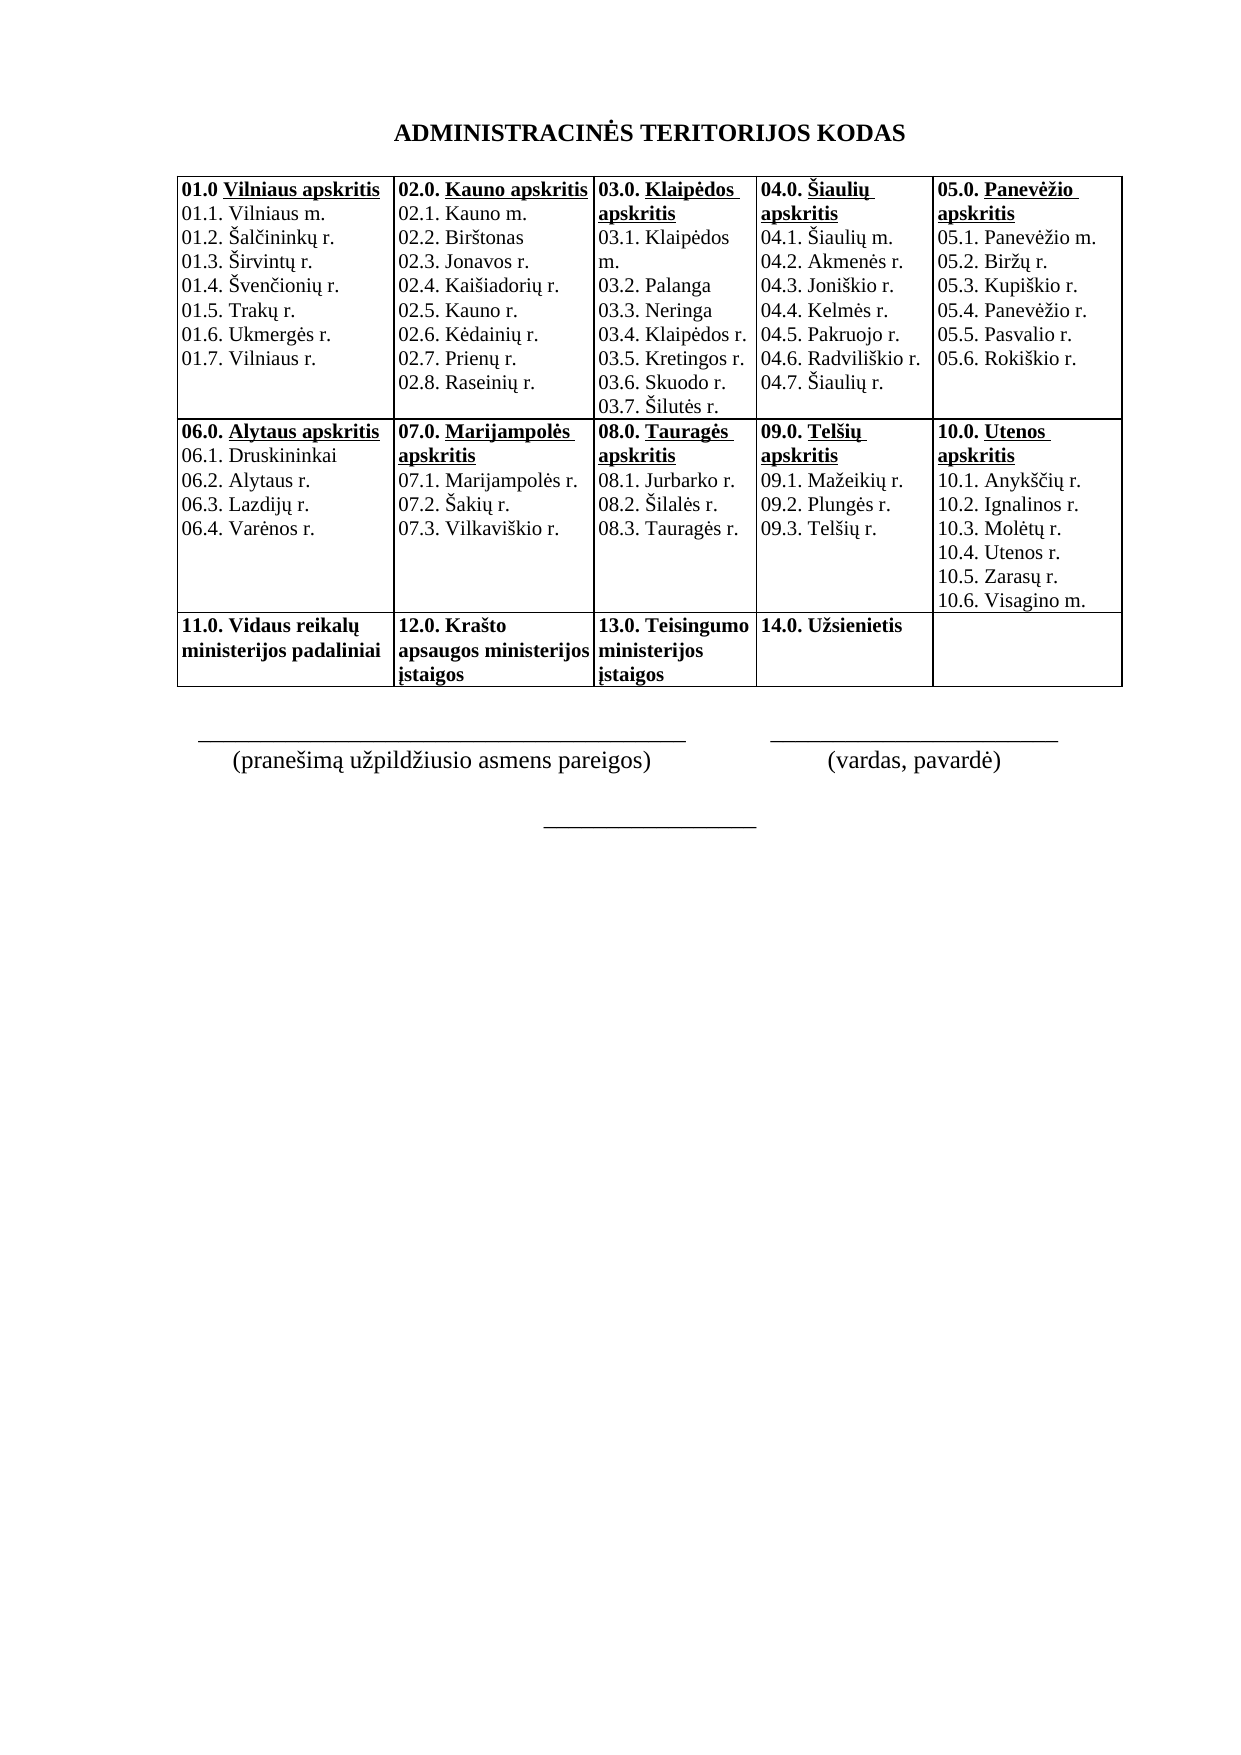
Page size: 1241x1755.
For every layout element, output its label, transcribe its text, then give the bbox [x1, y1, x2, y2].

table_cell 13.0. Teisingumo ministerijos įstaigos [595, 613, 756, 686]
table_cell 09.0. Telšių apskritis 09.1. Mažeikių r. 09.2. Plungės r. 09.3. Telšių r. [757, 420, 932, 612]
table_cell 08.0. Tauragės apskritis 08.1. Jurbarko r. 08.2. Šilalės r. 08.3. Tauragės r. [595, 420, 756, 612]
table_header 01.0 Vilniaus apskritis 01.1. Vilniaus m. 01.2. Šalčininkų r. 01.3. Širvintų r. 01.4. Švenčionių r. 01.5. Trakų r. 01.6. Ukmergės r. 01.7. Vilniaus r. [178, 177, 393, 418]
table_cell 14.0. Užsienietis [757, 613, 932, 686]
table_header 03.0. Klaipėdos apskritis 03.1. Klaipėdos m. 03.2. Palanga 03.3. Neringa 03.4. Klaipėdos r. 03.5. Kretingos r. 03.6. Skuodo r. 03.7. Šilutės r. [595, 177, 756, 418]
table_header _______________________ (vardas, pavardė) [706, 716, 1122, 773]
table_cell [934, 613, 1121, 686]
table_header 04.0. Šiaulių apskritis 04.1. Šiaulių m. 04.2. Akmenės r. 04.3. Joniškio r. 04.4. Kelmės r. 04.5. Pakruojo r. 04.6. Radviliškio r. 04.7. Šiaulių r. [757, 177, 932, 418]
text _________________ [177, 802, 1122, 831]
table_cell 06.0. Alytaus apskritis 06.1. Druskininkai 06.2. Alytaus r. 06.3. Lazdijų r. 06.4. Varėnos r. [178, 420, 393, 612]
table_cell 10.0. Utenos apskritis 10.1. Anykščių r. 10.2. Ignalinos r. 10.3. Molėtų r. 10.4. Utenos r. 10.5. Zarasų r. 10.6. Visagino m. [934, 420, 1121, 612]
table_header 05.0. Panevėžio apskritis 05.1. Panevėžio m. 05.2. Biržų r. 05.3. Kupiškio r. 05.4. Panevėžio r. 05.5. Pasvalio r. 05.6. Rokiškio r. [934, 177, 1121, 418]
table_header _______________________________________ (pranešimą užpildžiusio asmens pareigos) [177, 716, 706, 773]
table_header 02.0. Kauno apskritis 02.1. Kauno m. 02.2. Birštonas 02.3. Jonavos r. 02.4. Kaišiadorių r. 02.5. Kauno r. 02.6. Kėdainių r. 02.7. Prienų r. 02.8. Raseinių r. [395, 177, 593, 418]
text ADMINISTRACINĖS TERITORIJOS KODAS [177, 118, 1122, 147]
table_cell 11.0. Vidaus reikalų ministerijos padaliniai [178, 613, 393, 686]
table_cell 07.0. Marijampolės apskritis 07.1. Marijampolės r. 07.2. Šakių r. 07.3. Vilkaviškio r. [395, 420, 593, 612]
table_cell 12.0. Krašto apsaugos ministerijos įstaigos [395, 613, 593, 686]
